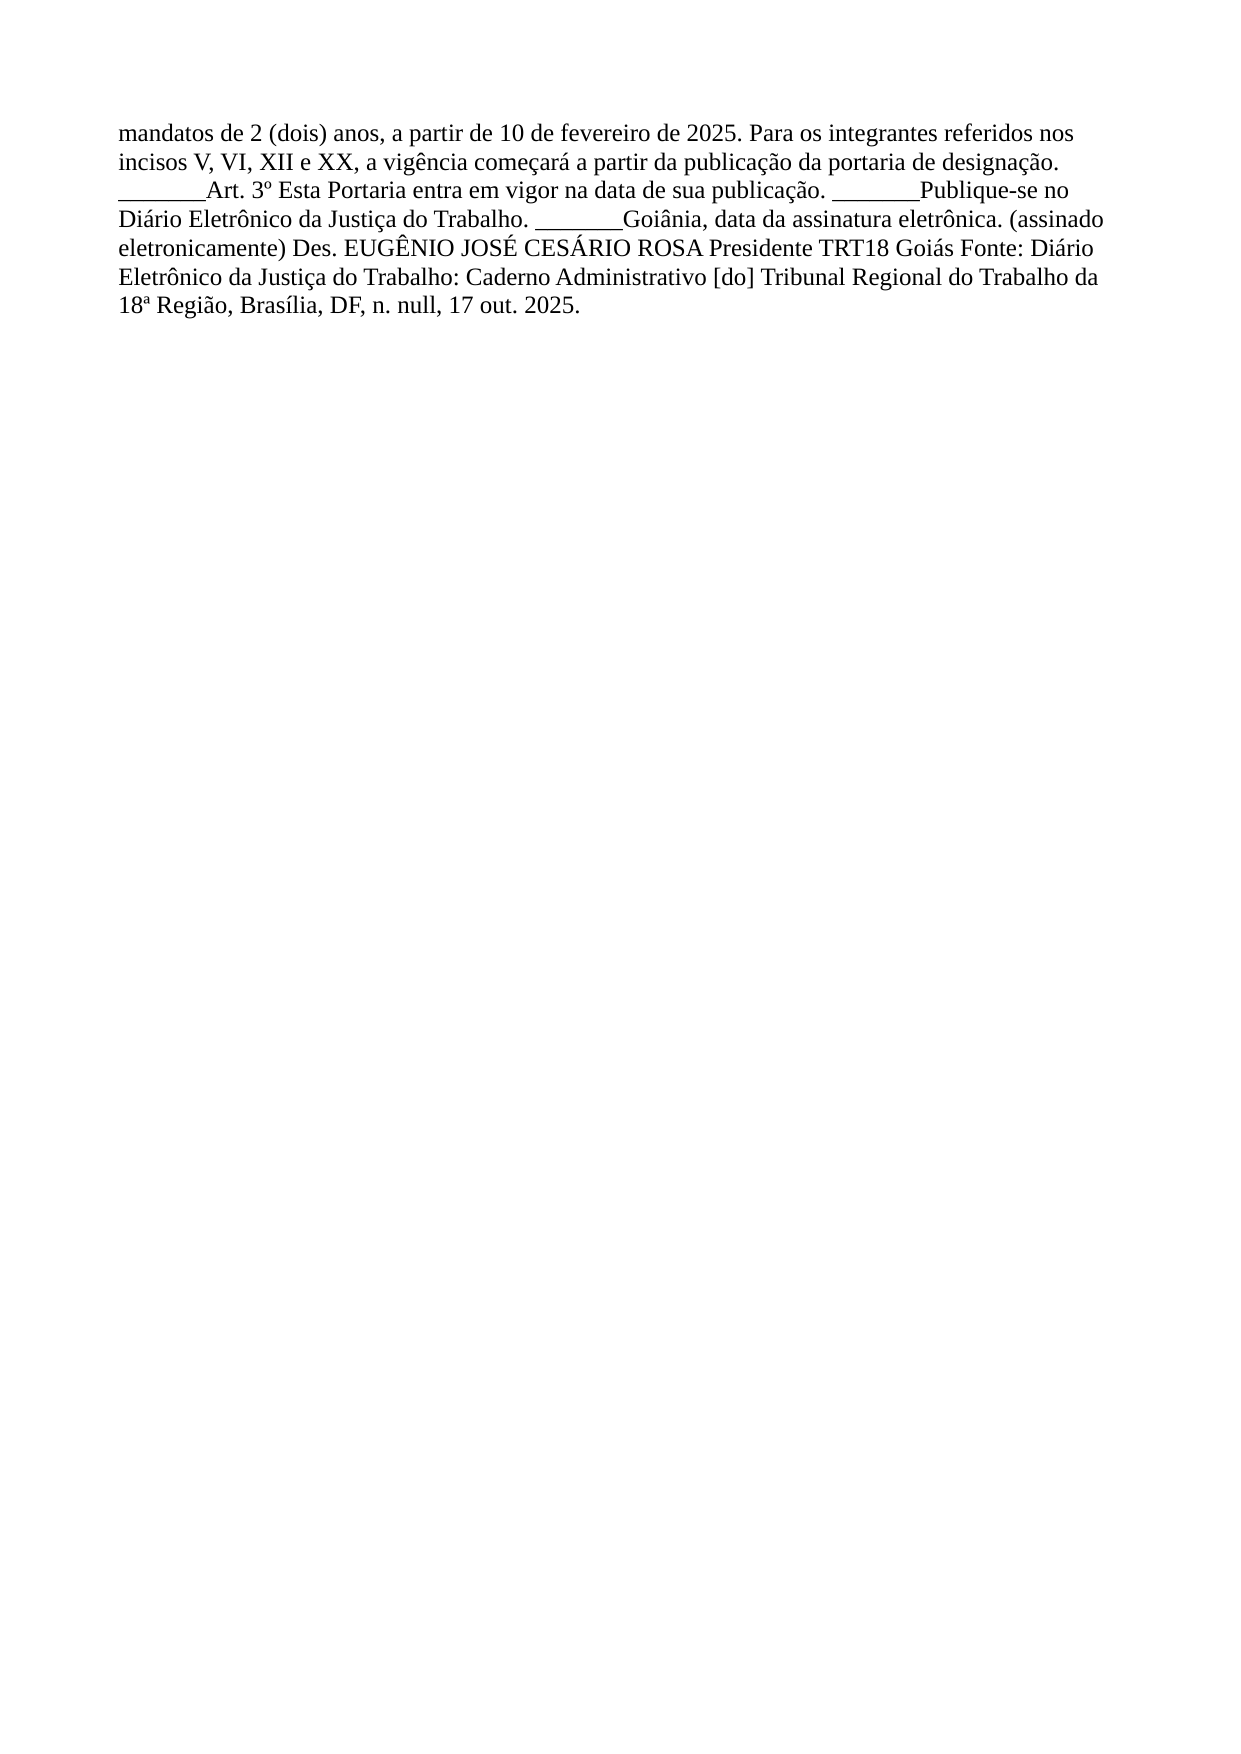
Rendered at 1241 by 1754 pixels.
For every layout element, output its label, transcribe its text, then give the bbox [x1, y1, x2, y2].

text mandatos de 2 (dois) anos, a partir de 10 de fevereiro de 2025. Para os integrantes referidos nos incisos V, VI, XII e XX, a vigência começará a partir da publicação da portaria de designação. _______Art. 3º Esta Portaria entra em vigor na data de sua publicação. _______Publique-se no Diário Eletrônico da Justiça do Trabalho. _______Goiânia, data da assinatura eletrônica. (assinado eletronicamente) Des. EUGÊNIO JOSÉ CESÁRIO ROSA Presidente TRT18 Goiás Fonte: Diário Eletrônico da Justiça do Trabalho: Caderno Administrativo [do] Tribunal Regional do Trabalho da 18ª Região, Brasília, DF, n. null, 17 out. 2025. [118, 118, 1122, 319]
